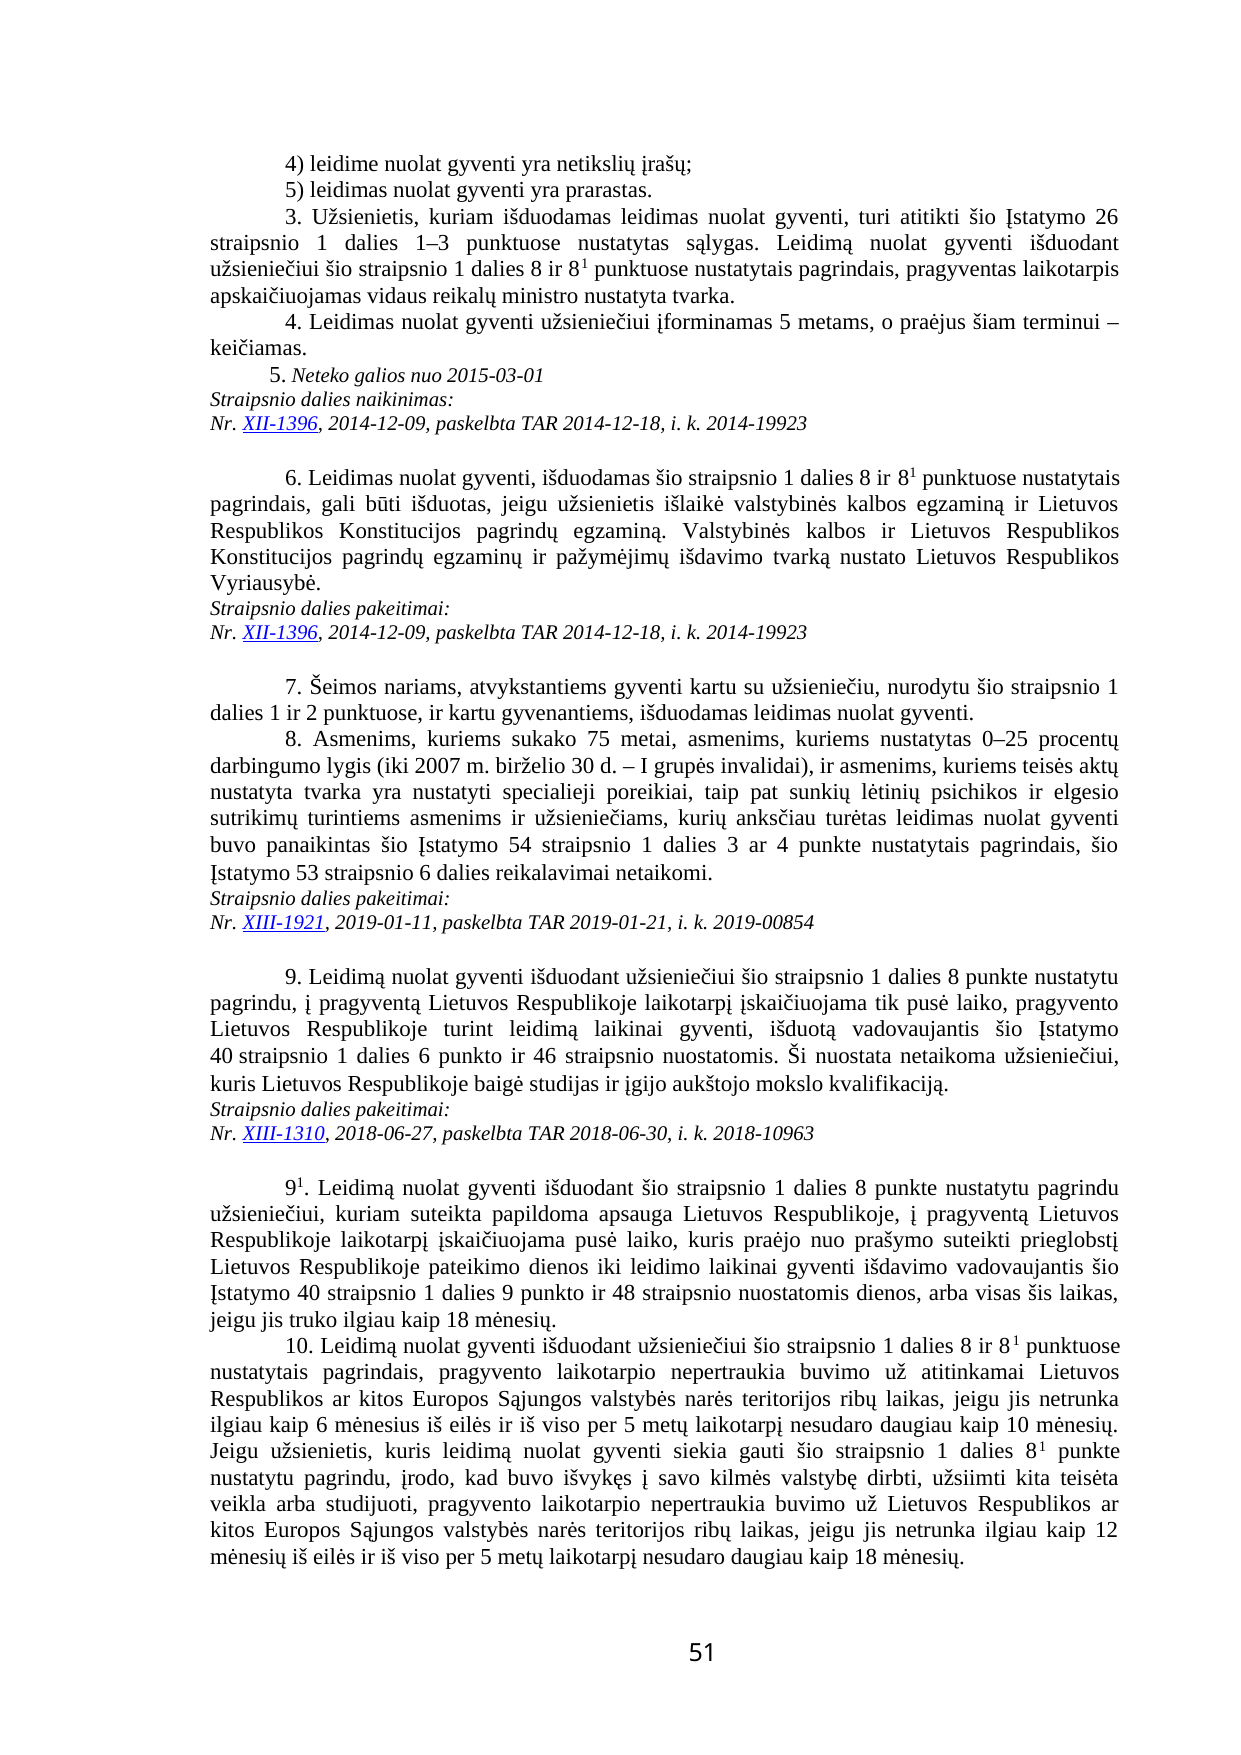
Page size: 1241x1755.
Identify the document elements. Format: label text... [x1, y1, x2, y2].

text Straipsnio dalies pakeitimai: [210, 596, 1120, 620]
text 4. Leidimas nuolat gyventi užsieniečiui įforminamas 5 metams, o praėjus šiam terminui – keičiamas. [210, 308, 1120, 361]
text 91. Leidimą nuolat gyventi išduodant šio straipsnio 1 dalies 8 punkte nustatytu pagrindu užsieniečiui, kuriam suteikta papildoma apsauga Lietuvos Respublikoje, į pragyventą Lietuvos Respublikoje laikotarpį įskaičiuojama pusė laiko, kuris praėjo nuo prašymo suteikti prieglobstį Lietuvos Respublikoje pateikimo dienos iki leidimo laikinai gyventi išdavimo vadovaujantis šio Įstatymo 40 straipsnio 1 dalies 9 punkto ir 48 straipsnio nuostatomis dienos, arba visas šis laikas, jeigu jis truko ilgiau kaip 18 mėnesių. [210, 1174, 1120, 1332]
text Straipsnio dalies pakeitimai: [210, 886, 1120, 910]
text Nr. XIII-1921, 2019-01-11, paskelbta TAR 2019-01-21, i. k. 2019-00854 [210, 910, 1120, 934]
text 5) leidimas nuolat gyventi yra prarastas. [210, 176, 1120, 203]
text Nr. XII-1396, 2014-12-09, paskelbta TAR 2014-12-18, i. k. 2014-19923 [210, 411, 1120, 435]
text 4) leidime nuolat gyventi yra netikslių įrašų; [210, 150, 1120, 176]
text 7. Šeimos nariams, atvykstantiems gyventi kartu su užsieniečiu, nurodytu šio straipsnio 1 dalies 1 ir 2 punktuose, ir kartu gyvenantiems, išduodamas leidimas nuolat gyventi. [210, 673, 1120, 725]
text Nr. XII-1396, 2014-12-09, paskelbta TAR 2014-12-18, i. k. 2014-19923 [210, 620, 1120, 644]
text 6. Leidimas nuolat gyventi, išduodamas šio straipsnio 1 dalies 8 ir 81 punktuose nustatytais pagrindais, gali būti išduotas, jeigu užsienietis išlaikė valstybinės kalbos egzaminą ir Lietuvos Respublikos Konstitucijos pagrindų egzaminą. Valstybinės kalbos ir Lietuvos Respublikos Konstitucijos pagrindų egzaminų ir pažymėjimų išdavimo tvarką nustato Lietuvos Respublikos Vyriausybė. [210, 464, 1120, 596]
text 9. Leidimą nuolat gyventi išduodant užsieniečiui šio straipsnio 1 dalies 8 punkte nustatytu pagrindu, į pragyventą Lietuvos Respublikoje laikotarpį įskaičiuojama tik pusė laiko, pragyvento Lietuvos Respublikoje turint leidimą laikinai gyventi, išduotą vadovaujantis šio Įstatymo 40 straipsnio 1 dalies 6 punkto ir 46 straipsnio nuostatomis. Ši nuostata netaikoma užsieniečiui, kuris Lietuvos Respublikoje baigė studijas ir įgijo aukštojo mokslo kvalifikaciją. [210, 963, 1120, 1097]
text 3. Užsienietis, kuriam išduodamas leidimas nuolat gyventi, turi atitikti šio Įstatymo 26 straipsnio 1 dalies 1–3 punktuose nustatytas sąlygas. Leidimą nuolat gyventi išduodant užsieniečiui šio straipsnio 1 dalies 8 ir 81 punktuose nustatytais pagrindais, pragyventas laikotarpis apskaičiuojamas vidaus reikalų ministro nustatyta tvarka. [210, 203, 1120, 308]
text Nr. XIII-1310, 2018-06-27, paskelbta TAR 2018-06-30, i. k. 2018-10963 [210, 1121, 1120, 1145]
text 5. Neteko galios nuo 2015-03-01 [210, 361, 1120, 387]
text Straipsnio dalies naikinimas: [210, 387, 1120, 411]
text Straipsnio dalies pakeitimai: [210, 1097, 1120, 1121]
text 8. Asmenims, kuriems sukako 75 metai, asmenims, kuriems nustatytas 0–25 procentų darbingumo lygis (iki 2007 m. birželio 30 d. – I grupės invalidai), ir asmenims, kuriems teisės aktų nustatyta tvarka yra nustatyti specialieji poreikiai, taip pat sunkių lėtinių psichikos ir elgesio sutrikimų turintiems asmenims ir užsieniečiams, kurių anksčiau turėtas leidimas nuolat gyventi buvo panaikintas šio Įstatymo 54 straipsnio 1 dalies 3 ar 4 punkte nustatytais pagrindais, šio Įstatymo 53 straipsnio 6 dalies reikalavimai netaikomi. [210, 725, 1120, 886]
text 10. Leidimą nuolat gyventi išduodant užsieniečiui šio straipsnio 1 dalies 8 ir 81 punktuose nustatytais pagrindais, pragyvento laikotarpio nepertraukia buvimo už atitinkamai Lietuvos Respublikos ar kitos Europos Sąjungos valstybės narės teritorijos ribų laikas, jeigu jis netrunka ilgiau kaip 6 mėnesius iš eilės ir iš viso per 5 metų laikotarpį nesudaro daugiau kaip 10 mėnesių. Jeigu užsienietis, kuris leidimą nuolat gyventi siekia gauti šio straipsnio 1 dalies 81 punkte nustatytu pagrindu, įrodo, kad buvo išvykęs į savo kilmės valstybę dirbti, užsiimti kita teisėta veikla arba studijuoti, pragyvento laikotarpio nepertraukia buvimo už Lietuvos Respublikos ar kitos Europos Sąjungos valstybės narės teritorijos ribų laikas, jeigu jis netrunka ilgiau kaip 12 mėnesių iš eilės ir iš viso per 5 metų laikotarpį nesudaro daugiau kaip 18 mėnesių. [210, 1332, 1120, 1569]
